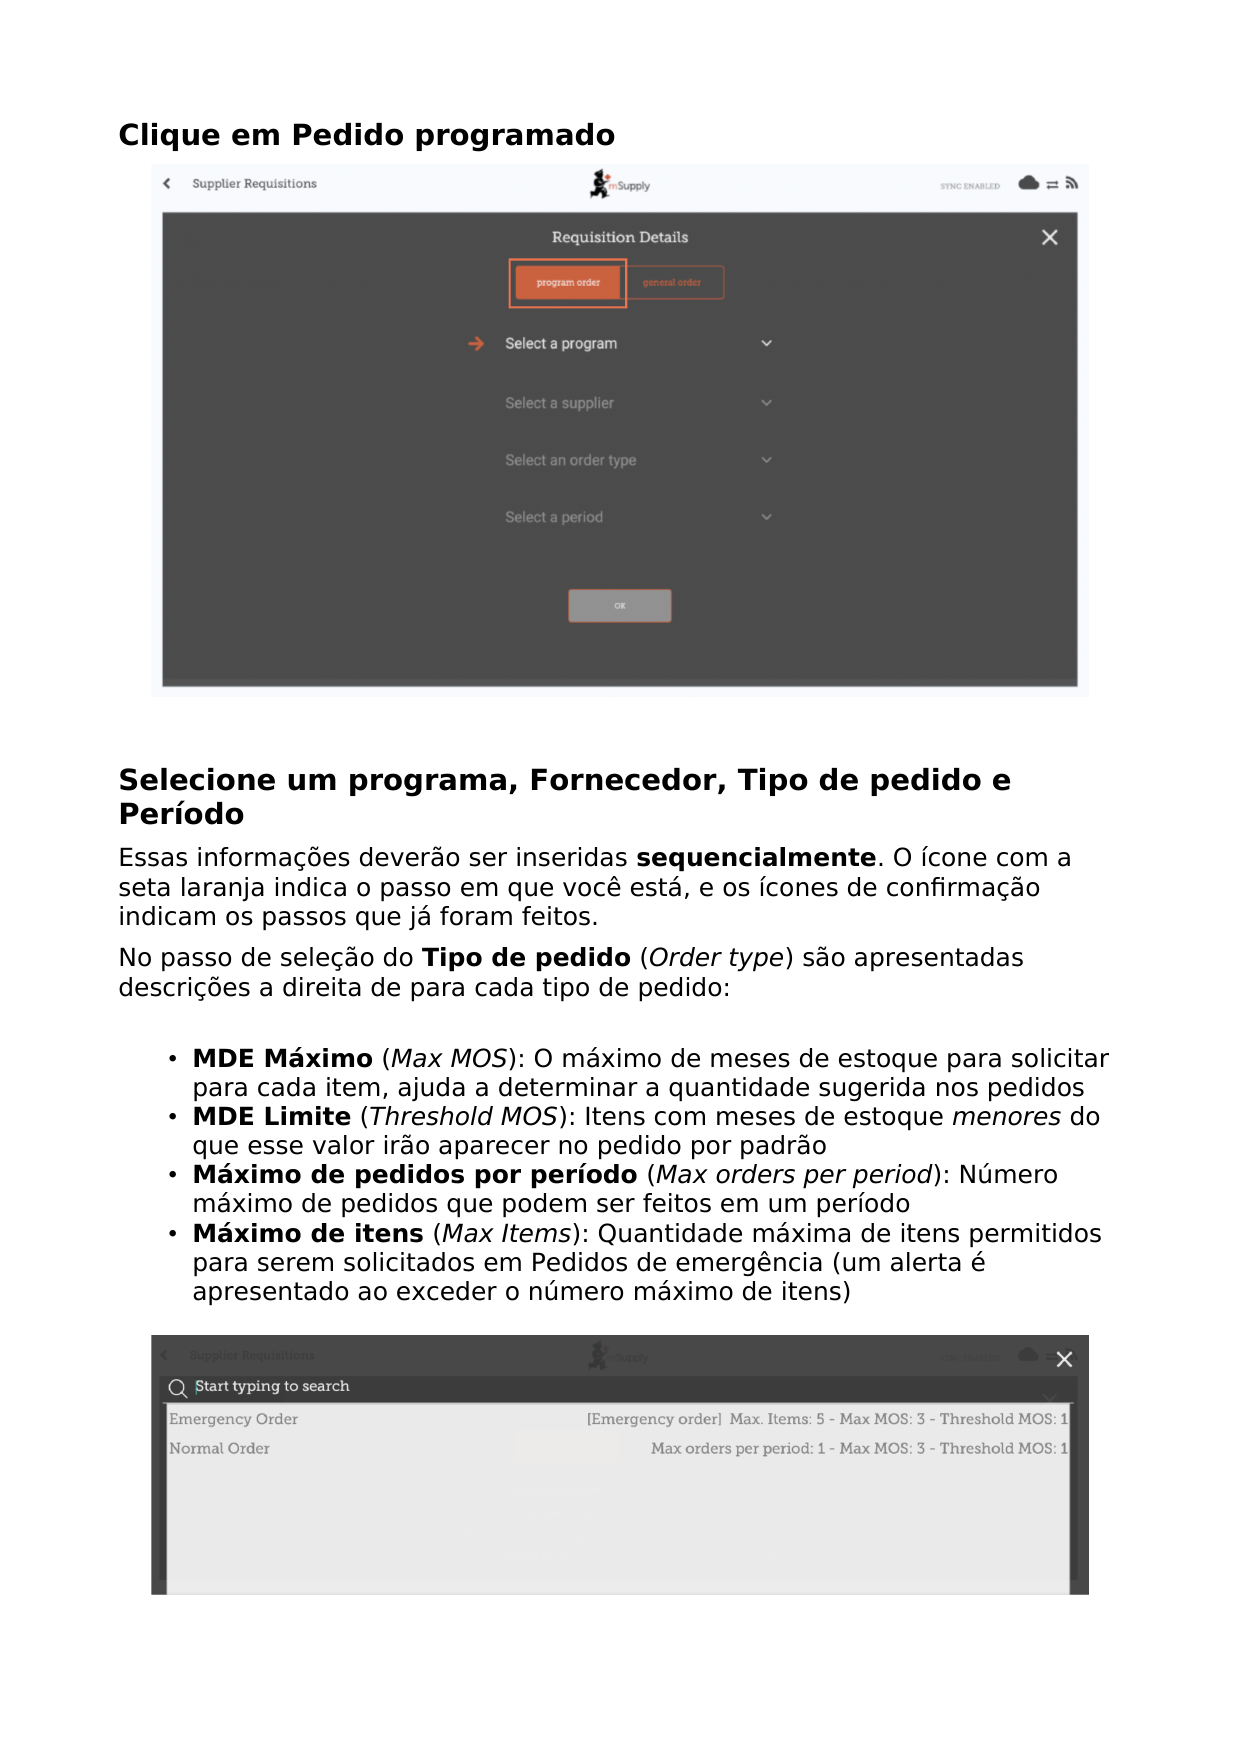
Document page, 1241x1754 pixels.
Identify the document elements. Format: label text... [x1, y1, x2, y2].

subtitle Selecione um programa, Fornecedor, Tipo de pedido e Período [118, 763, 1122, 831]
text Essas informações deverão ser inseridas sequencialmente. O ícone com a seta laranja indica o passo em que você está, e os ícones de confirmação indicam os passos que já foram feitos. [118, 843, 1122, 931]
text No passo de seleção do Tipo de pedido (Order type) são apresentadas descrições a direita de para cada tipo de pedido: [118, 943, 1122, 1002]
list MDE Limite (Threshold MOS): Itens com meses de estoque menores do que esse valor irão aparecer no pedido por padrão [177, 1102, 1122, 1161]
picture [151, 164, 1089, 697]
list Máximo de itens (Max Items): Quantidade máxima de itens permitidos para serem solicitados em Pedidos de emergência (um alerta é apresentado ao exceder o número máximo de itens) [177, 1219, 1122, 1306]
list Máximo de pedidos por período (Max orders per period): Número máximo de pedidos que podem ser feitos em um período [177, 1161, 1122, 1219]
picture [151, 1335, 1089, 1595]
list MDE Máximo (Max MOS): O máximo de meses de estoque para solicitar para cada item, ajuda a determinar a quantidade sugerida nos pedidos [177, 1044, 1122, 1102]
subtitle Clique em Pedido programado [118, 118, 1122, 152]
